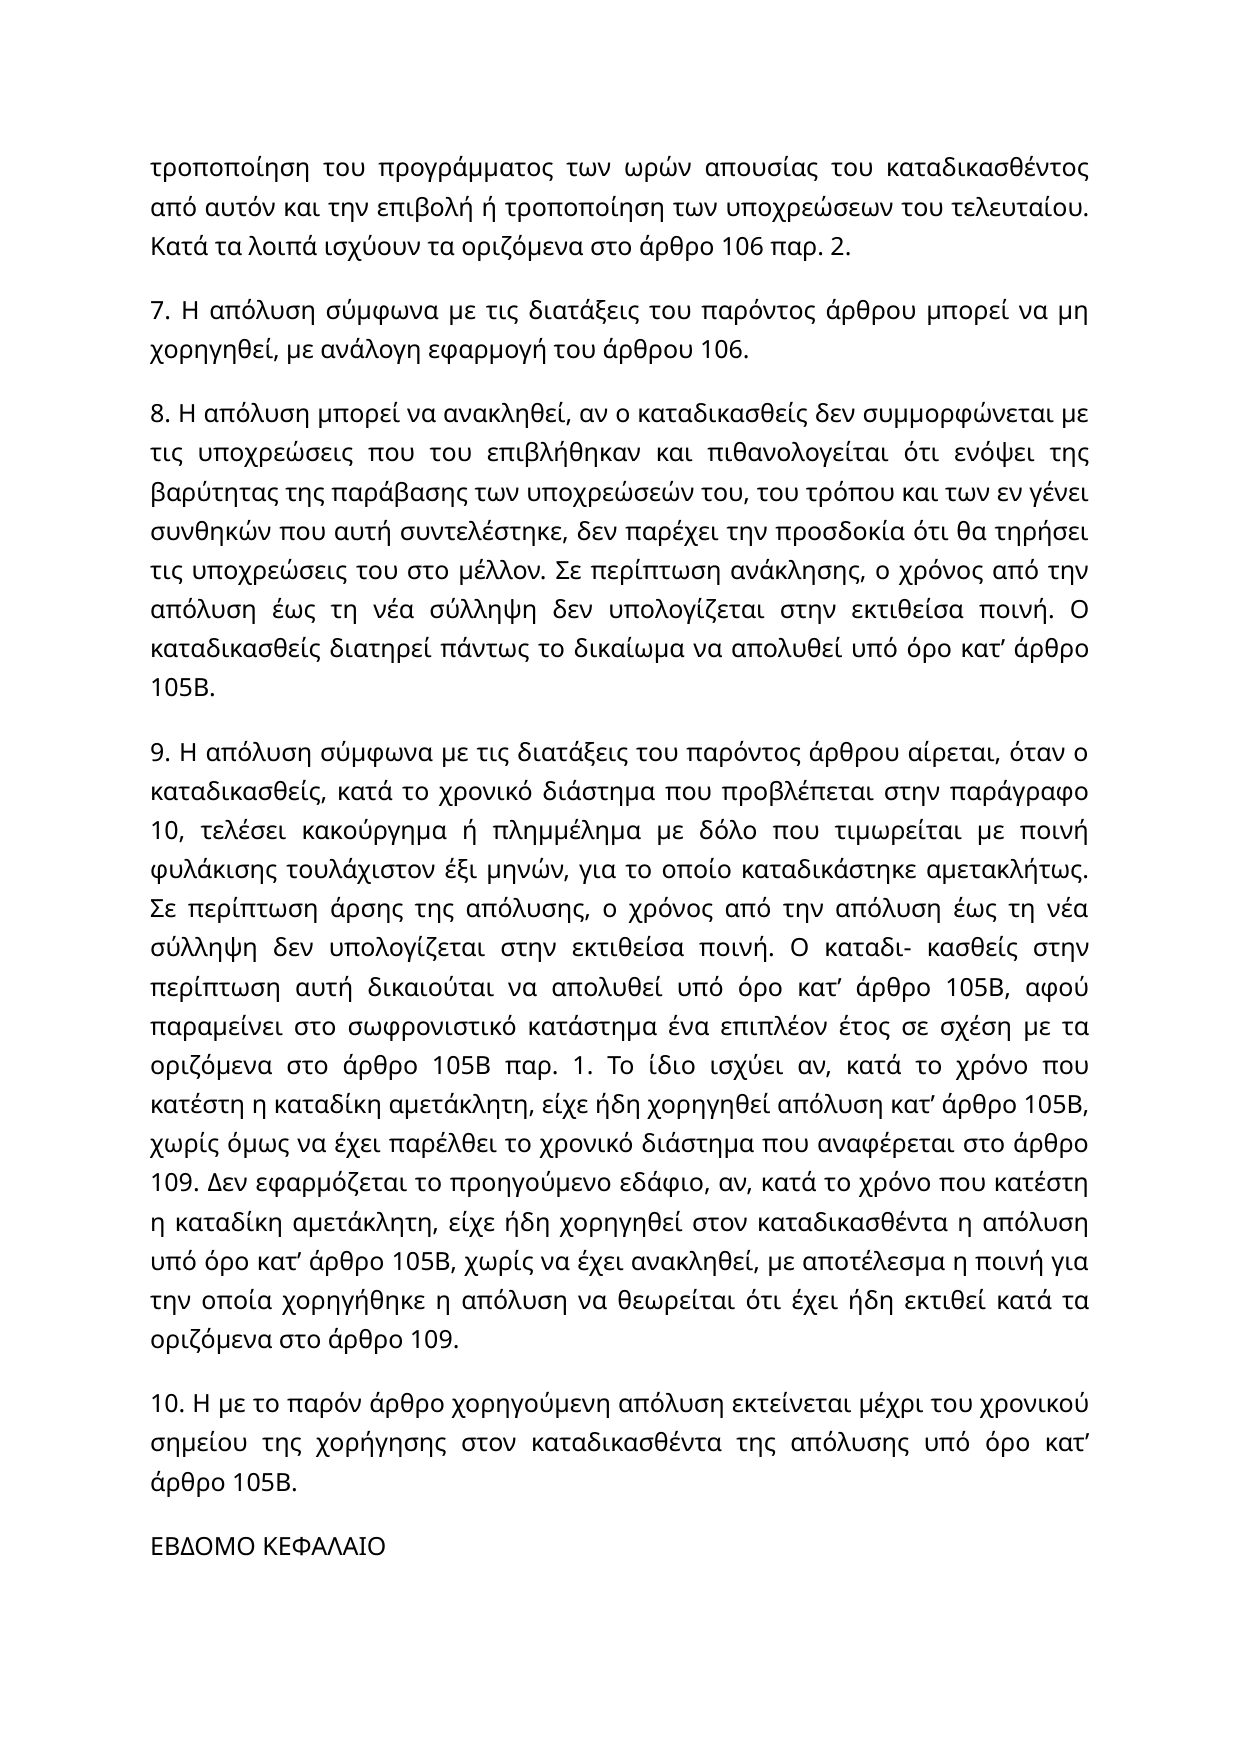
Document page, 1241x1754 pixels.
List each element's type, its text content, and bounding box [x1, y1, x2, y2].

text ΕΒΔΟΜΟ ΚΕΦΑΛΑΙΟ [150, 1528, 1090, 1562]
text τροποποίηση του προγράμματος των ωρών απουσίας του καταδικασθέντος από αυτόν και την επιβολή ή τροποποίηση των υποχρεώσεων του τελευταίου. Κατά τα λοιπά ισχύουν τα οριζόμενα στο άρθρο 106 παρ. 2. [150, 150, 1090, 262]
text 8. Η απόλυση μπορεί να ανακληθεί, αν ο καταδικασθείς δεν συμμορφώνεται με τις υποχρεώσεις που του επιβλήθηκαν και πιθανολογείται ότι ενόψει της βαρύτητας της παράβασης των υποχρεώσεών του, του τρόπου και των εν γένει συνθηκών που αυτή συντελέστηκε, δεν παρέχει την προσδοκία ότι θα τηρήσει τις υποχρεώσεις του στο μέλλον. Σε περίπτωση ανάκλησης, ο χρόνος από την απόλυση έως τη νέα σύλληψη δεν υπολογίζεται στην εκτιθείσα ποινή. Ο καταδικασθείς διατηρεί πάντως το δικαίωμα να απολυθεί υπό όρο κατ’ άρθρο 105Β. [150, 396, 1090, 704]
text 9. Η απόλυση σύμφωνα με τις διατάξεις του παρόντος άρθρου αίρεται, όταν ο καταδικασθείς, κατά το χρονικό διάστημα που προβλέπεται στην παράγραφο 10, τελέσει κακούργημα ή πλημμέλημα με δόλο που τιμωρείται με ποινή φυλάκισης τουλάχιστον έξι μηνών, για το οποίο καταδικάστηκε αμετακλήτως. Σε περίπτωση άρσης της απόλυσης, ο χρόνος από την απόλυση έως τη νέα σύλληψη δεν υπολογίζεται στην εκτιθείσα ποινή. Ο καταδι- κασθείς στην περίπτωση αυτή δικαιούται να απολυθεί υπό όρο κατ’ άρθρο 105Β, αφού παραμείνει στο σωφρονιστικό κατάστημα ένα επιπλέον έτος σε σχέση με τα οριζόμενα στο άρθρο 105Β παρ. 1. Το ίδιο ισχύει αν, κατά το χρόνο που κατέστη η καταδίκη αμετάκλητη, είχε ήδη χορηγηθεί απόλυση κατ’ άρθρο 105Β, χωρίς όμως να έχει παρέλθει το χρονικό διάστημα που αναφέρεται στο άρθρο 109. Δεν εφαρμόζεται το προηγούμενο εδάφιο, αν, κατά το χρόνο που κατέστη η καταδίκη αμετάκλητη, είχε ήδη χορηγηθεί στον καταδικασθέντα η απόλυση υπό όρο κατ’ άρθρο 105Β, χωρίς να έχει ανακληθεί, με αποτέλεσμα η ποινή για την οποία χορηγήθηκε η απόλυση να θεωρείται ότι έχει ήδη εκτιθεί κατά τα οριζόμενα στο άρθρο 109. [150, 734, 1090, 1356]
text 10. Η με το παρόν άρθρο χορηγούμενη απόλυση εκτείνεται μέχρι του χρονικού σημείου της χορήγησης στον καταδικασθέντα της απόλυσης υπό όρο κατ’ άρθρο 105Β. [150, 1386, 1090, 1498]
text 7. Η απόλυση σύμφωνα με τις διατάξεις του παρόντος άρθρου μπορεί να μη χορηγηθεί, με ανάλογη εφαρμογή του άρθρου 106. [150, 292, 1090, 366]
